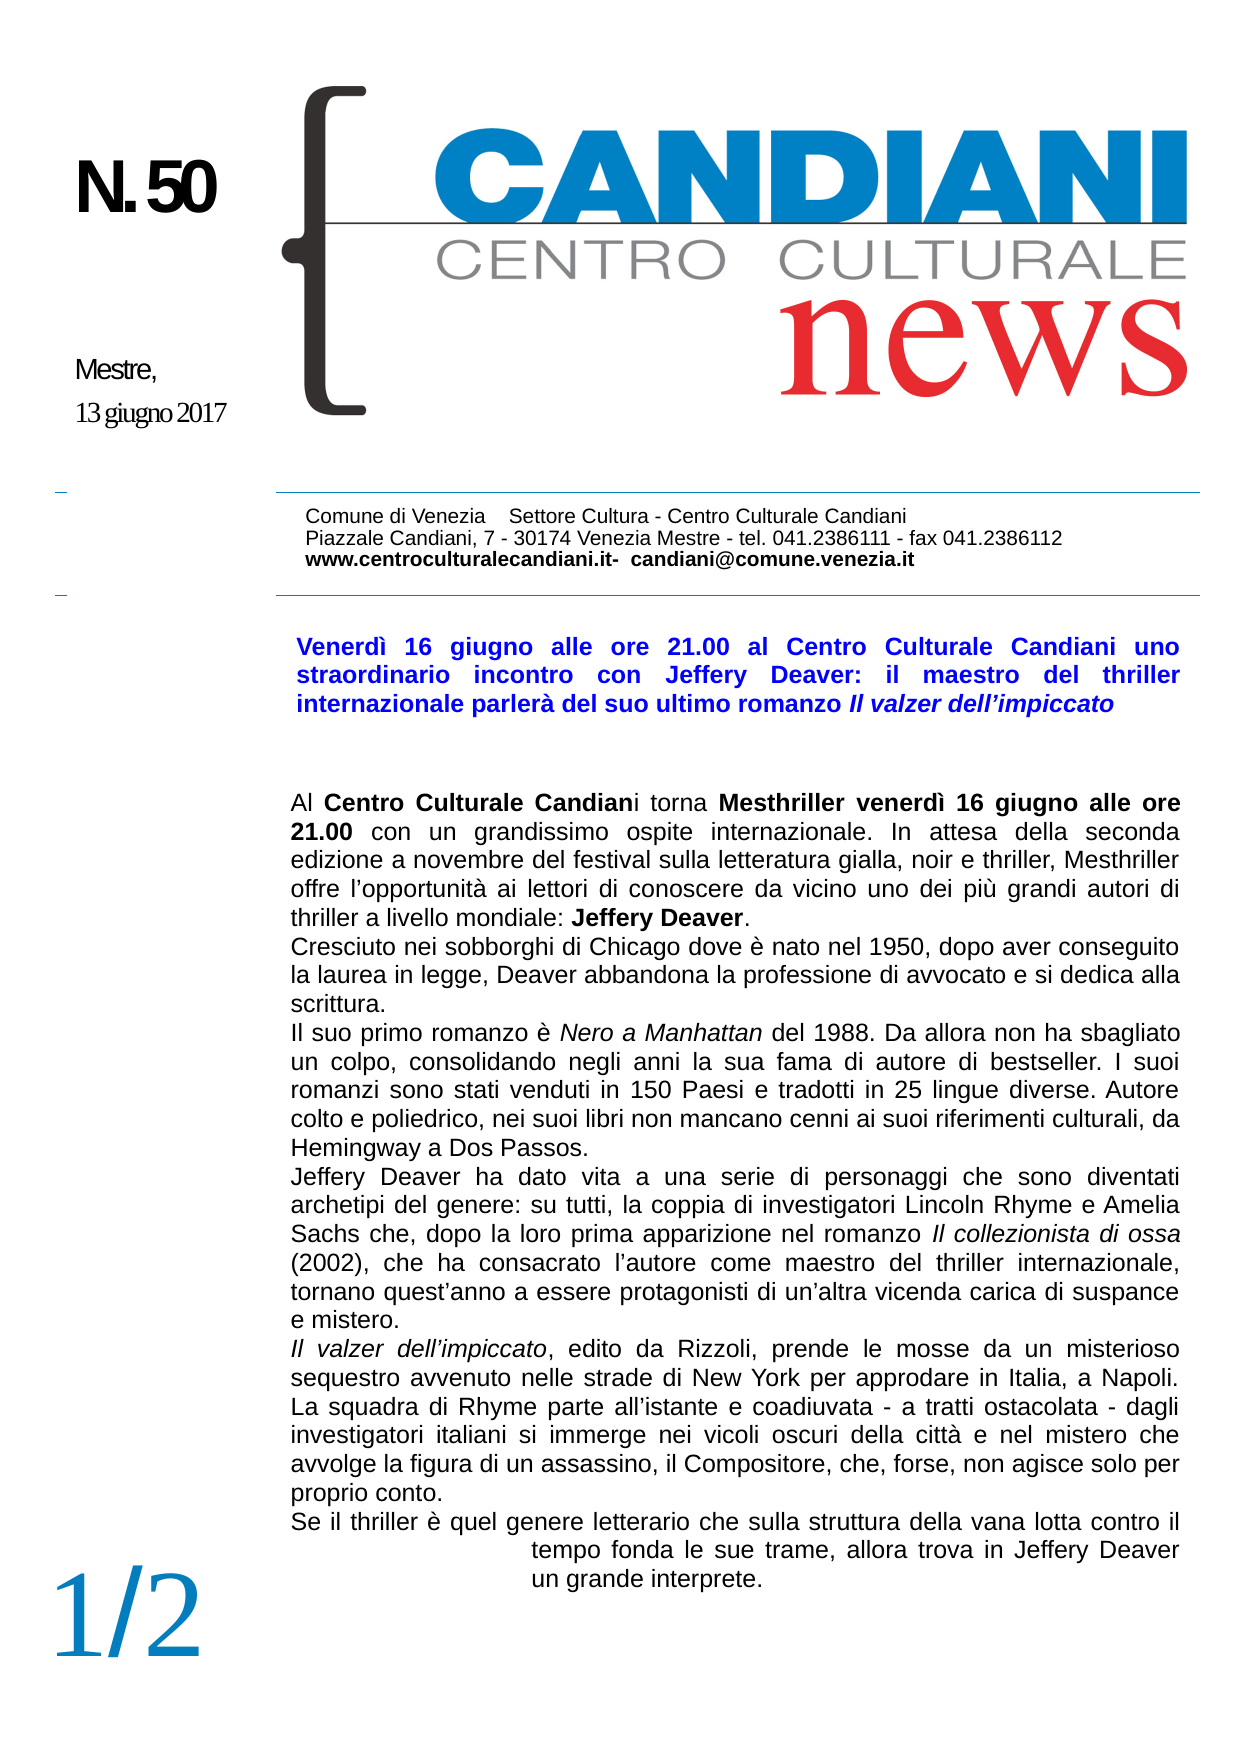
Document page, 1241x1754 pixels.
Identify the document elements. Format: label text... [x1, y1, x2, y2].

table_header N. 50 Mestre, 13 giugno 2017 [67, 56, 276, 472]
text Se il thriller è quel genere letterario che sulla struttura della vana lotta contro il tempo fonda le sue trame, allora trova in Jeffery Deaver un grande interprete. [290, 1507, 1181, 1593]
text Il valzer dell’impiccato, edito da Rizzoli, prende le mosse da un misterioso sequestro avvenuto nelle strade di New York per approdare in Italia, a Napoli. La squadra di Rhyme parte all’istante e coadiuvata - a tratti ostacolata - dagli investigatori italiani si immerge nei vicoli oscuri della città e nel mistero che avvolge la figura di un assassino, il Compositore, che, forse, non agisce solo per proprio conto. [290, 1334, 1181, 1507]
text Il suo primo romanzo è Nero a Manhattan del 1988. Da allora non ha sbagliato un colpo, consolidando negli anni la sua fama di autore di bestseller. I suoi romanzi sono stati venduti in 150 Paesi e tradotti in 25 lingue diverse. Autore colto e poliedrico, nei suoi libri non mancano cenni ai suoi riferimenti culturali, da Hemingway a Dos Passos. [290, 1018, 1181, 1162]
text Al Centro Culturale Candiani torna Mesthriller venerdì 16 giugno alle ore 21.00 con un grandissimo ospite internazionale. In attesa della seconda edizione a novembre del festival sulla letteratura gialla, noir e thriller, Mesthriller offre l’opportunità ai lettori di conoscere da vicino uno dei più grandi autori di thriller a livello mondiale: Jeffery Deaver. [290, 788, 1181, 932]
text Cresciuto nei sobborghi di Chicago dove è nato nel 1950, dopo aver conseguito la laurea in legge, Deaver abbandona la professione di avvocato e si dedica alla scrittura. [290, 932, 1181, 1018]
text Jeffery Deaver ha dato vita a una serie di personaggi che sono diventati archetipi del genere: su tutti, la coppia di investigatori Lincoln Rhyme e Amelia Sachs che, dopo la loro prima apparizione nel romanzo Il collezionista di ossa (2002), che ha consacrato l’autore come maestro del thriller internazionale, tornano quest’anno a essere protagonisti di un’altra vicenda carica di suspance e mistero. [290, 1162, 1181, 1334]
text Venerdì 16 giugno alle ore 21.00 al Centro Culturale Candiani uno straordinario incontro con Jeffery Deaver: il maestro del thriller internazionale parlerà del suo ultimo romanzo Il valzer dell’impiccato [296, 632, 1181, 718]
picture [276, 85, 1192, 417]
table_cell [67, 472, 276, 697]
